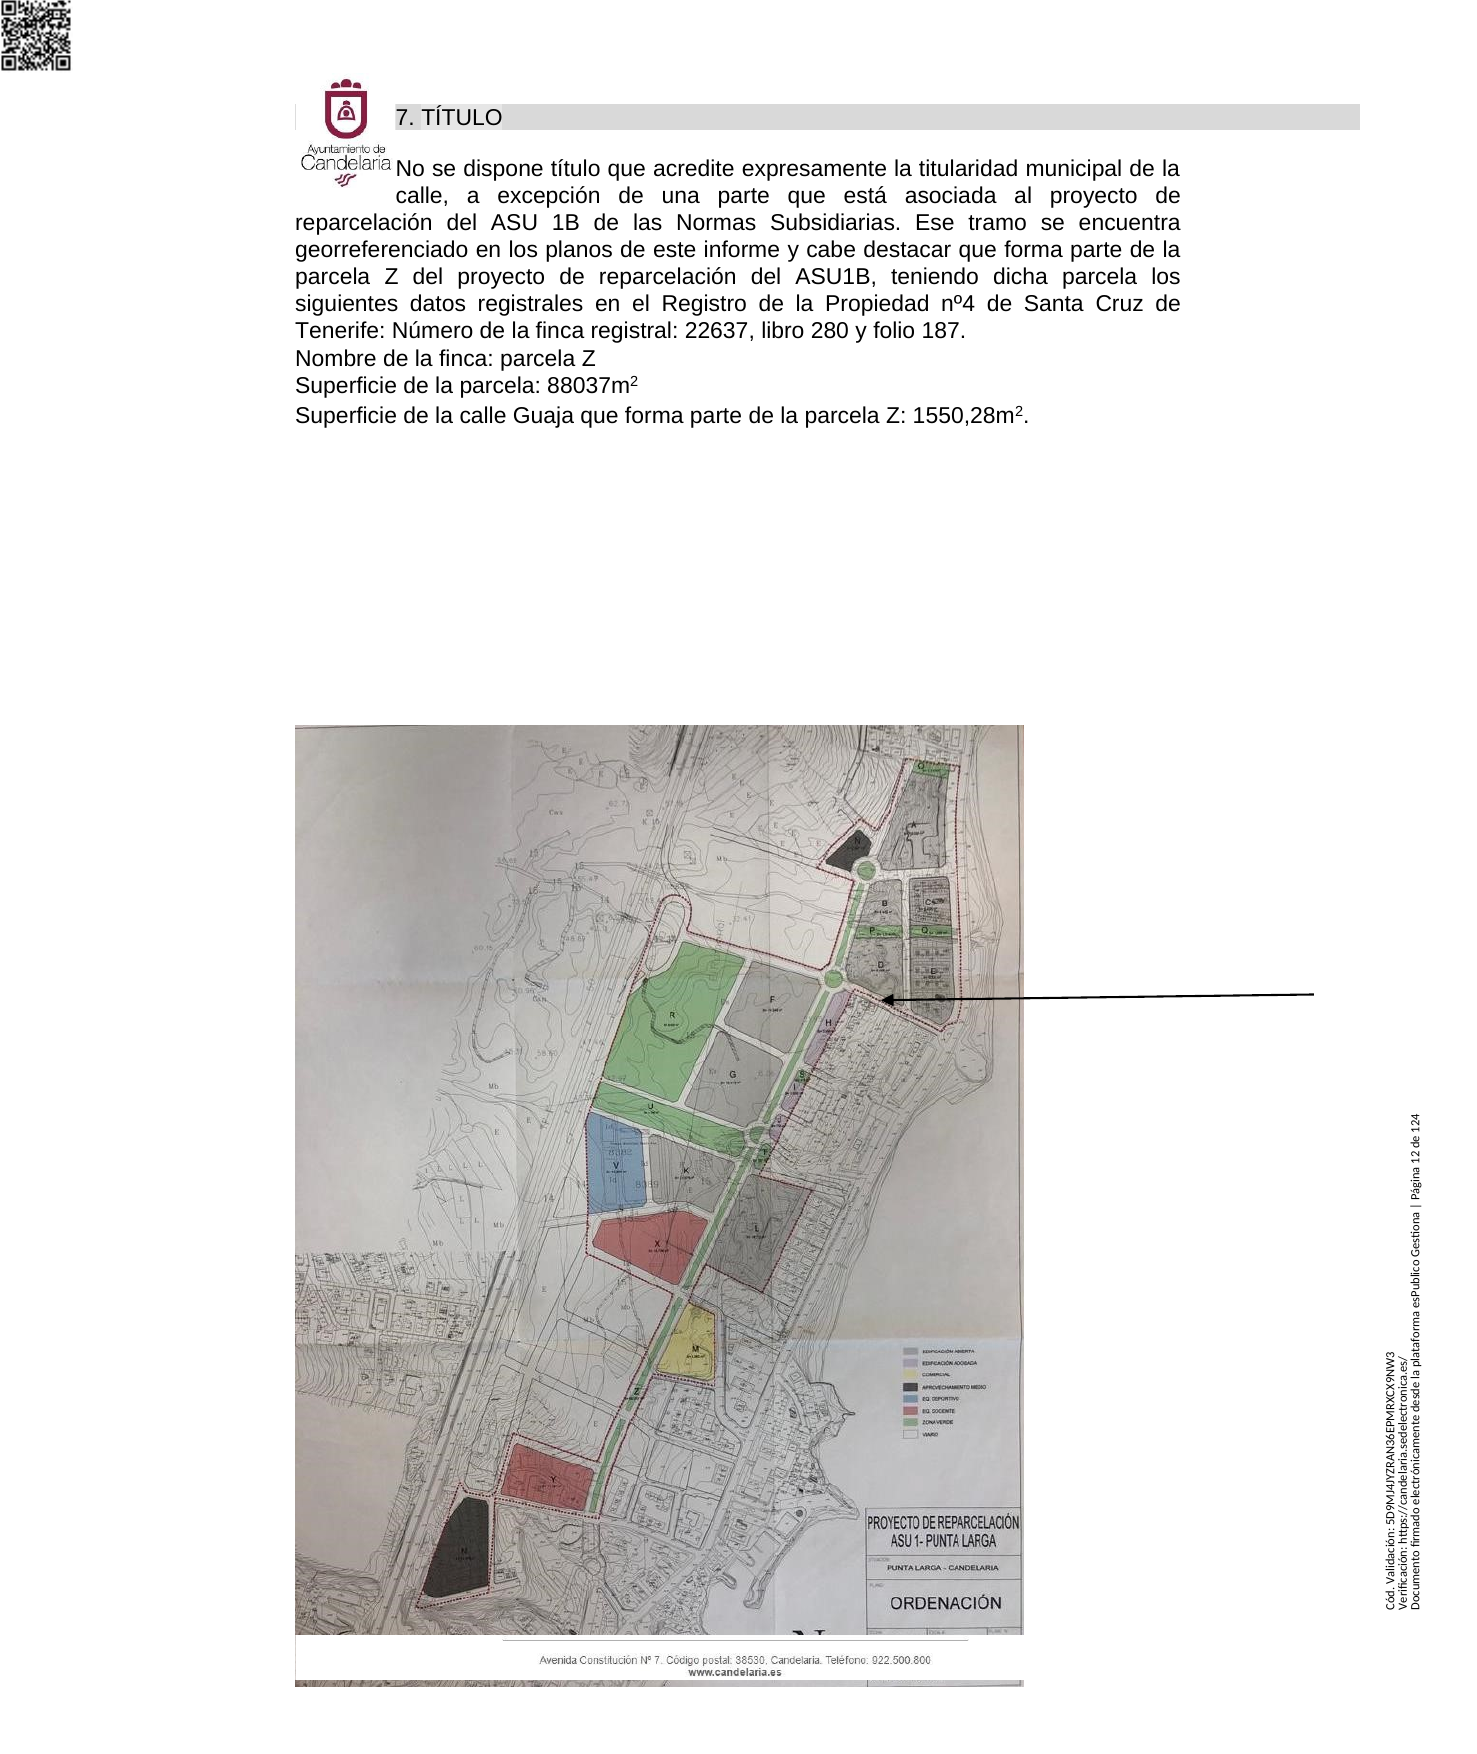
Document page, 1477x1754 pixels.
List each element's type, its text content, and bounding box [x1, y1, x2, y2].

text No se dispone título que acredite expresamente la titularidad municipal de la calle, a excepción de una parte que está asociada al proyecto de reparcelación del ASU 1B de las Normas Subsidiarias. Ese tramo se encuentra georreferenciado en los planos de este informe y cabe destacar que forma parte de la parcela Z del proyecto de reparcelación del ASU1B, teniendo dicha parcela los siguientes datos registrales en el Registro de la Propiedad nº4 de Santa Cruz de Tenerife: Número de la finca registral: 22637, libro 280 y folio 187. [295, 155, 1181, 343]
subtitle 7. TÍTULO [396, 104, 1360, 130]
text Superficie de la parcela: 88037m2 [295, 372, 1355, 399]
text Superficie de la calle Guaja que forma parte de la parcela Z: 1550,28m2. [295, 402, 1355, 429]
text Nombre de la finca: parcela Z [295, 345, 1355, 371]
